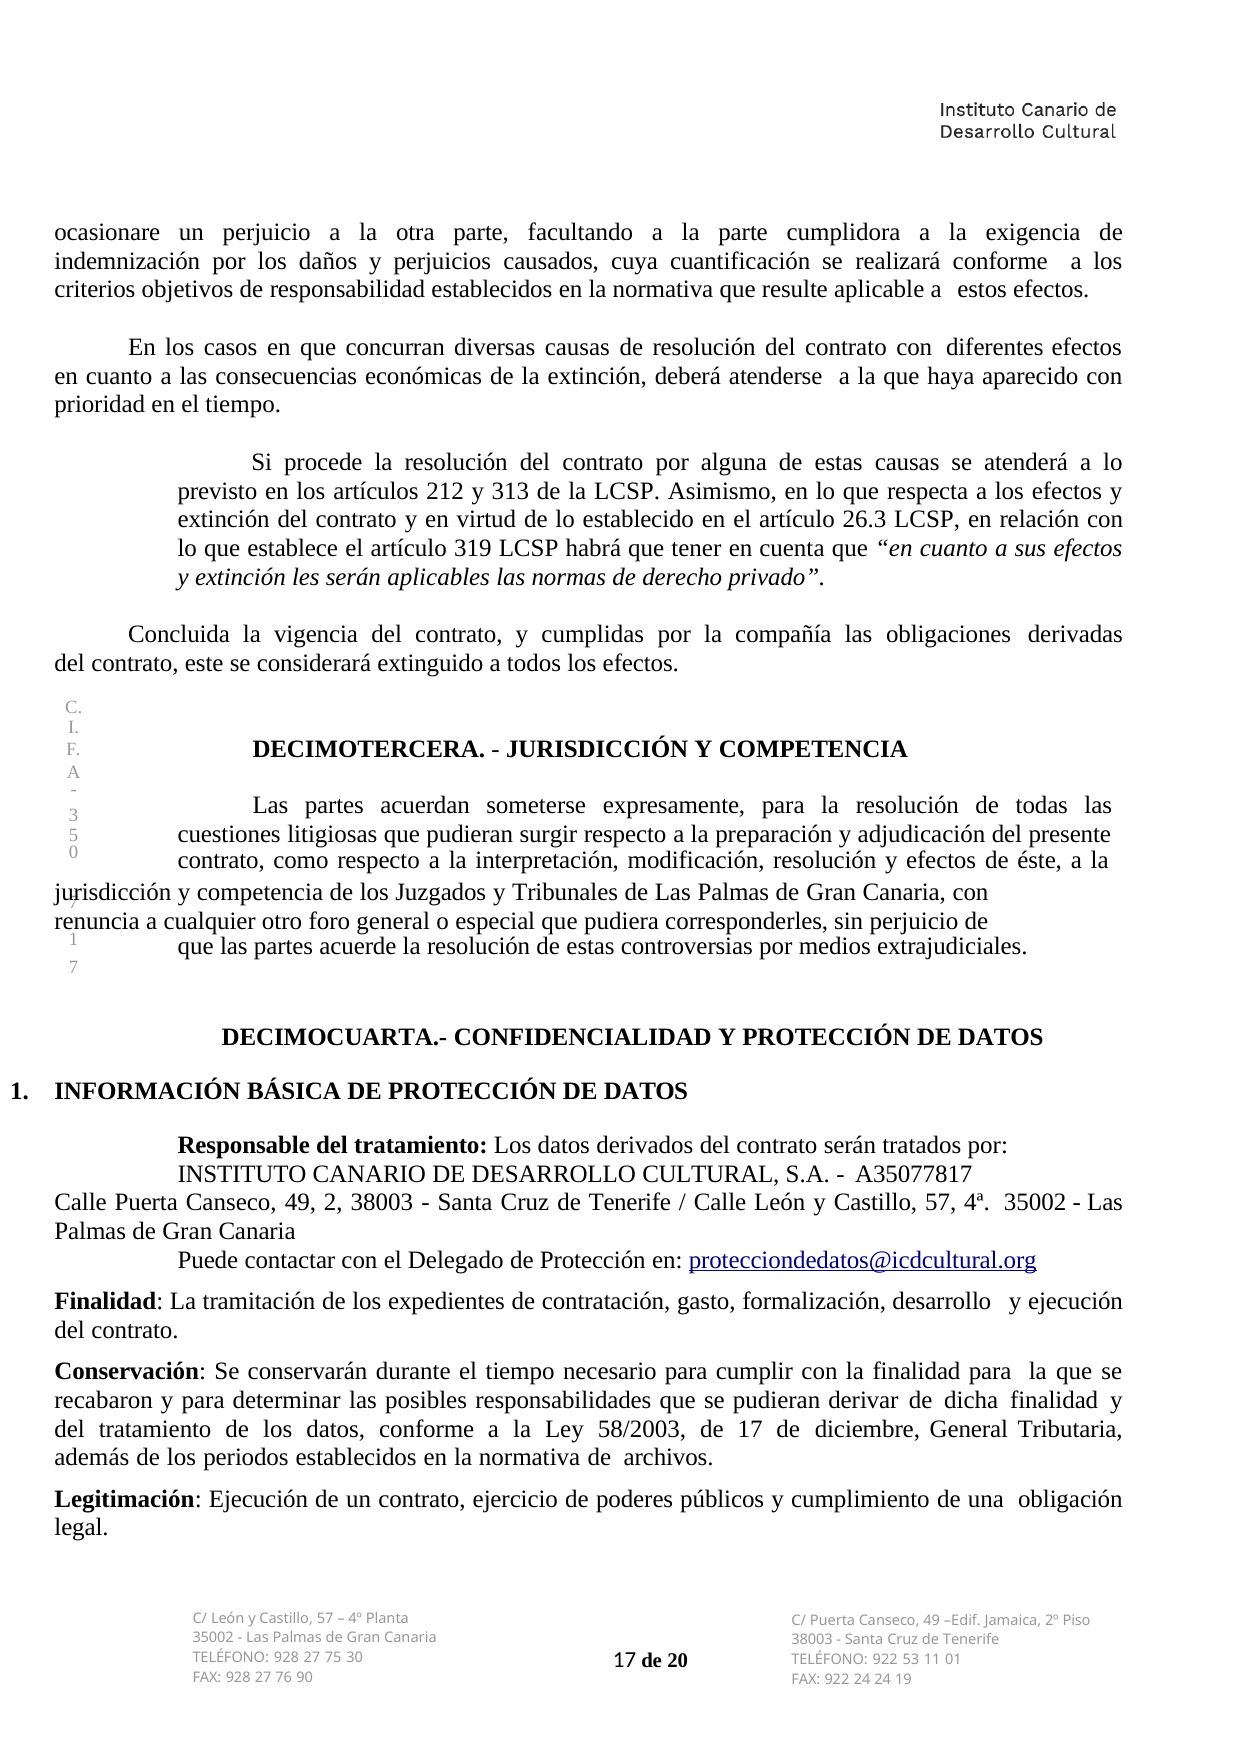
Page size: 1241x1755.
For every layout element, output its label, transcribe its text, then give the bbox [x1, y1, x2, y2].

text Legitimación: Ejecución de un contrato, ejercicio de poderes públicos y cumplimiento de una obligación legal. [54, 1484, 1123, 1541]
text Conservación: Se conservarán durante el tiempo necesario para cumplir con la finalidad para la que se recabaron y para determinar las posibles responsabilidades que se pudieran derivar de dicha finalidad y del tratamiento de los datos, conforme a la Ley 58/2003, de 17 de diciembre, General Tributaria, además de los periodos establecidos en la normativa de archivos. [54, 1356, 1123, 1471]
text Si procede la resolución del contrato por alguna de estas causas se atenderá a lo previsto en los artículos 212 y 313 de la LCSP. Asimismo, en lo que respecta a los efectos y extinción del contrato y en virtud de lo establecido en el artículo 26.3 LCSP, en relación con lo que establece el artículo 319 LCSP habrá que tener en cuenta que “en cuanto a sus efectos y extinción les serán aplicables las normas de derecho privado”. [177, 447, 1123, 591]
list Las partes acuerdan someterse expresamente, para la resolución de todas las [70, 782, 1134, 821]
list 7 [69, 899, 78, 912]
text En los casos en que concurran diversas causas de resolución del contrato con diferentes efectos en cuanto a las consecuencias económicas de la extinción, deberá atenderse a la que haya aparecido con prioridad en el tiempo. [54, 332, 1123, 418]
list renuncia a cualquier otro foro general o especial que pudiera corresponderles, sin perjuicio de [0, 907, 1134, 934]
text ocasionare un perjuicio a la otra parte, facultando a la parte cumplidora a la exigencia de indemnización por los daños y perjuicios causados, cuya cuantificación se realizará conforme a los criterios objetivos de responsabilidad establecidos en la normativa que resulte aplicable a estos efectos. [54, 217, 1123, 303]
text 1 que las partes acuerde la resolución de estas controversias por medios extrajudiciales. [69, 934, 1134, 960]
text A [67, 762, 1134, 782]
list INFORMACIÓN BÁSICA DE PROTECCIÓN DE DATOS [10, 1076, 1134, 1105]
text Puede contactar con el Delegado de Protección en: protecciondedatos@icdcultural.org [177, 1245, 1134, 1274]
text I. [68, 718, 1134, 737]
subtitle F. DECIMOTERCERA. - JURISDICCIÓN Y COMPETENCIA [66, 737, 1134, 762]
subtitle DECIMOCUARTA.- CONFIDENCIALIDAD Y PROTECCIÓN DE DATOS [221, 1022, 1134, 1051]
list jurisdicción y competencia de los Juzgados y Tribunales de Las Palmas de Gran Canaria, con [0, 873, 1134, 907]
list 3 [69, 807, 78, 826]
text 7 [69, 960, 1134, 977]
text Calle Puerta Canseco, 49, 2, 38003 - Santa Cruz de Tenerife / Calle León y Castillo, 57, 4ª. 35002 - Las Palmas de Gran Canaria [54, 1187, 1123, 1245]
text C. [65, 696, 1134, 718]
text Finalidad: La tramitación de los expedientes de contratación, gasto, formalización, desarrollo y ejecución del contrato. [54, 1286, 1123, 1344]
text 5 cuestiones litigiosas que pudieran surgir respecto a la preparación y adjudicación del presente [69, 821, 1134, 848]
text 0 contrato, como respecto a la interpretación, modificación, resolución y efectos de éste, a la [69, 848, 1134, 873]
text Concluida la vigencia del contrato, y cumplidas por la compañía las obligaciones derivadas del contrato, este se considerará extinguido a todos los efectos. [54, 619, 1123, 677]
text Responsable del tratamiento: Los datos derivados del contrato serán tratados por: INSTITUTO CANARIO DE DESARROLLO CULTURAL, S.A. - A35077817 [177, 1130, 1077, 1187]
